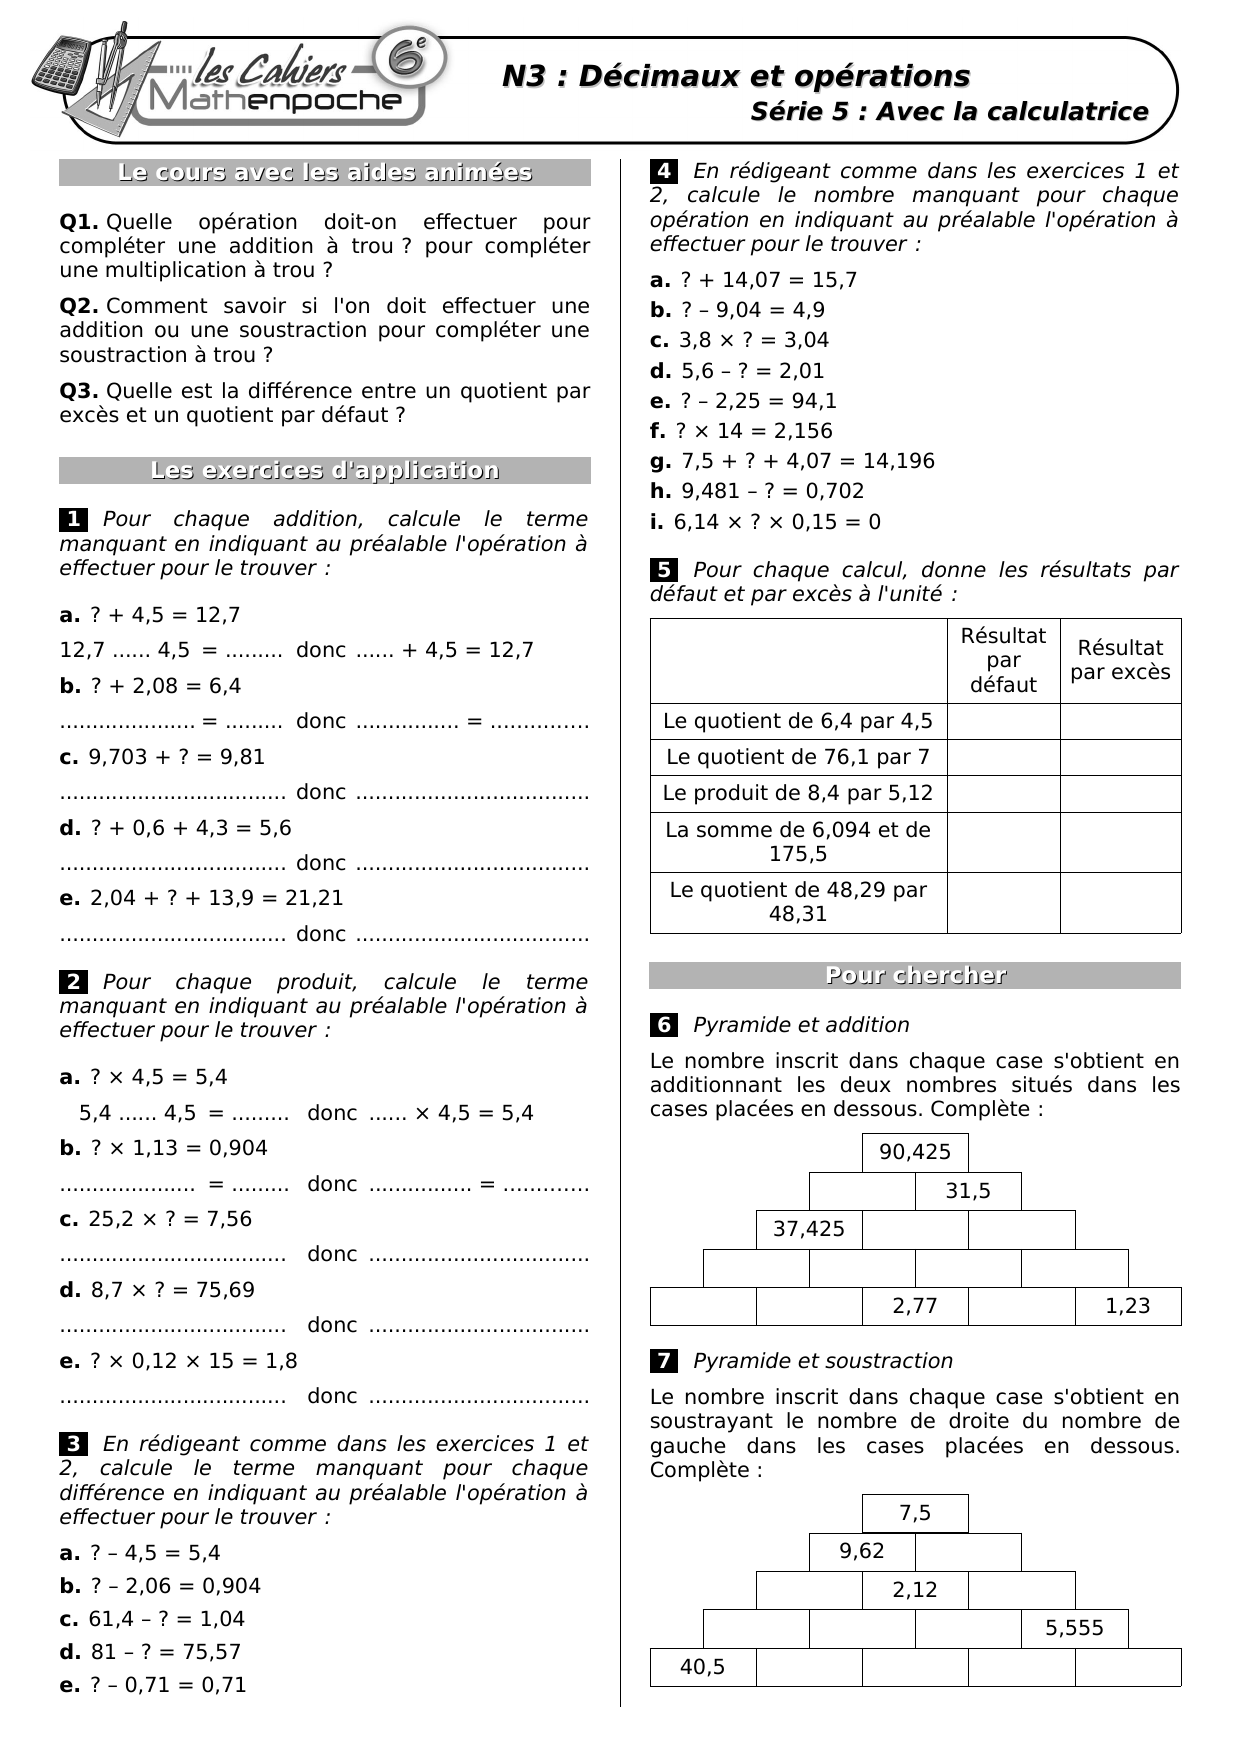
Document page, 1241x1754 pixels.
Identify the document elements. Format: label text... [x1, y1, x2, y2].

table_cell [1128, 1172, 1181, 1210]
list ? – 2,25 = 94,1 [649, 389, 1181, 413]
table_header [969, 1494, 1021, 1532]
list Pour chaque produit, calcule le terme manquant en indiquant au préalable l'opération à effectuer pour le trouver : [59, 970, 591, 1043]
list Pyramide et addition [678, 1013, 1181, 1037]
table_cell [1021, 1211, 1075, 1249]
table_cell [916, 1610, 968, 1648]
table_cell [756, 1533, 809, 1571]
table_cell [809, 1649, 862, 1686]
table_cell [757, 1572, 809, 1609]
table_cell 2,77 [863, 1288, 968, 1325]
table_header [1021, 1494, 1075, 1532]
table_cell [650, 1249, 703, 1287]
list ? – 9,04 = 4,9 [649, 298, 1181, 323]
table_cell [1076, 1210, 1128, 1249]
table_header [1021, 1133, 1075, 1172]
table_cell [1128, 1210, 1181, 1249]
list En rédigeant comme dans les exercices 1 et 2, calcule le nombre manquant pour chaque opération en indiquant au préalable l'opération à effectuer pour le trouver : [649, 159, 1181, 256]
list 8,7 × ? = 75,69 ................................... donc [59, 1267, 591, 1338]
table_cell [810, 1250, 862, 1287]
table_cell [948, 813, 1060, 872]
table_cell [703, 1172, 756, 1210]
table_cell [703, 1210, 756, 1249]
table_header Résultat par défaut [948, 619, 1060, 703]
table_header Résultat par excès [1061, 619, 1181, 703]
table_header [809, 1494, 862, 1532]
table_cell [1075, 1533, 1128, 1571]
list ? + 2,08 = 6,4 ..................... = ......... donc ................ = [59, 663, 591, 734]
table_cell [916, 1534, 1021, 1571]
table_cell [1075, 1250, 1128, 1287]
table_header [809, 1133, 862, 1172]
table_cell La somme de 6,094 et de 175,5 [651, 813, 947, 872]
table_cell 31,5 [916, 1173, 1021, 1210]
table_cell [1022, 1172, 1075, 1210]
table_cell [1061, 776, 1181, 812]
table_cell [650, 1609, 703, 1648]
table_header 7,5 [863, 1495, 968, 1532]
table_cell [969, 1649, 1021, 1686]
table_cell [948, 704, 1060, 739]
table_header [756, 1494, 809, 1532]
list 9,481 – ? = 0,702 [649, 480, 1181, 504]
table_cell Le quotient de 76,1 par 7 [651, 740, 947, 775]
table_header [1128, 1133, 1181, 1172]
list Pour chaque addition, calcule le terme manquant en indiquant au préalable l'opération à effectuer pour le trouver : [59, 507, 591, 580]
list 5,6 – ? = 2,01 [649, 359, 1181, 383]
list ? + 0,6 + 4,3 = 5,6 ................................... donc [59, 804, 591, 875]
table_cell 1,23 [1076, 1288, 1181, 1325]
table_cell [916, 1250, 968, 1287]
table_cell [651, 1288, 756, 1325]
table_cell [1076, 1649, 1128, 1686]
table_cell [756, 1250, 809, 1287]
table_cell [757, 1288, 809, 1325]
list ? × 0,12 × 15 = 1,8 ................................... donc [59, 1338, 591, 1408]
text Q2. Comment savoir si l'on doit effectuer une addition ou une soustraction pour compléter une soustraction à trou ? [59, 294, 591, 367]
table_cell [650, 1533, 703, 1571]
table_cell [1128, 1533, 1181, 1571]
table_cell [809, 1572, 862, 1609]
list 25,2 × ? = 7,56 ................................... donc [59, 1196, 591, 1267]
table_cell [863, 1211, 968, 1249]
table_cell [1129, 1609, 1181, 1648]
list Pour chaque calcul, donne les résultats par défaut et par excès à l'unité : [649, 558, 1181, 606]
table_cell [862, 1250, 915, 1287]
text Q1. Quelle opération doit-on effectuer pour compléter une addition à trou ? pour compléter une multiplication à trou ? [59, 210, 591, 283]
table_cell [1129, 1249, 1181, 1287]
text Le nombre inscrit dans chaque case s'obtient en additionnant les deux nombres situés dans les cases placées en dessous. Complète : [649, 1049, 1181, 1122]
table_header [1128, 1494, 1181, 1532]
table_header [1075, 1494, 1128, 1532]
table_cell [810, 1610, 862, 1648]
list En rédigeant comme dans les exercices 1 et 2, calcule le terme manquant pour chaque différence en indiquant au préalable l'opération à effectuer pour le trouver : [59, 1432, 591, 1529]
table_cell [1061, 873, 1181, 933]
list 3,8 × ? = 3,04 [649, 329, 1181, 353]
table_cell 40,5 [651, 1649, 756, 1686]
table_cell Le produit de 8,4 par 5,12 [651, 776, 947, 812]
table_cell [1022, 1533, 1075, 1571]
table_cell [1021, 1572, 1075, 1609]
table_cell [704, 1250, 756, 1287]
table_header [703, 1494, 756, 1532]
table_cell [968, 1610, 1021, 1648]
table_cell Le quotient de 48,29 par 48,31 [651, 873, 947, 933]
table_cell [1061, 740, 1181, 775]
table_cell [1021, 1649, 1075, 1686]
table_cell [757, 1649, 809, 1686]
table_cell [1061, 813, 1181, 872]
list ? – 0,71 = 0,71 [59, 1673, 591, 1698]
table_cell [703, 1533, 756, 1571]
list ? + 14,07 = 15,7 [649, 268, 1181, 292]
table_cell 9,62 [810, 1534, 915, 1571]
list 6,14 × ? × 0,15 = 0 [649, 510, 1181, 534]
table_cell 2,12 [863, 1572, 968, 1609]
table_cell [704, 1610, 756, 1648]
table_cell [948, 740, 1060, 775]
list ? – 4,5 = 5,4 [59, 1541, 591, 1565]
table_cell [650, 1571, 703, 1609]
text Q3. Quelle est la différence entre un quotient par excès et un quotient par défaut ? [59, 379, 591, 427]
table_cell Le quotient de 6,4 par 4,5 [651, 704, 947, 739]
table_header [969, 1133, 1021, 1172]
list 61,4 – ? = 1,04 [59, 1607, 591, 1632]
table_cell [756, 1610, 809, 1648]
table_header [651, 619, 947, 703]
table_header [650, 1133, 703, 1172]
table_cell [1075, 1172, 1128, 1210]
table_cell [810, 1173, 915, 1210]
table_cell [863, 1649, 968, 1686]
table_header [1075, 1133, 1128, 1172]
table_cell [1128, 1571, 1181, 1609]
table_header 90,425 [863, 1134, 968, 1172]
table_cell 37,425 [757, 1211, 862, 1249]
text Le cours avec les aides animées [59, 159, 591, 186]
table_cell [1022, 1250, 1075, 1287]
table_cell [1128, 1649, 1181, 1686]
table_cell [969, 1288, 1021, 1325]
table_cell [650, 1172, 703, 1210]
table_cell [1061, 704, 1181, 739]
list ? × 1,13 = 0,904 ..................... = ......... donc ................ = [59, 1125, 591, 1196]
table_cell [969, 1211, 1021, 1249]
table_cell [1076, 1571, 1128, 1609]
table_cell [756, 1172, 809, 1210]
table_cell [948, 776, 1060, 812]
list 81 – ? = 75,57 [59, 1640, 591, 1665]
list 9,703 + ? = 9,81 ................................... donc [59, 734, 591, 804]
list 7,5 + ? + 4,07 = 14,196 [649, 449, 1181, 474]
list Le nombre inscrit dans chaque case s'obtient en soustrayant le nombre de droite du nombre de gauche dans les cases placées en dessous. Complète : [649, 1385, 1181, 1482]
table_header [703, 1133, 756, 1172]
text Pour chercher [649, 962, 1181, 989]
table_cell [1021, 1288, 1075, 1325]
table_cell [862, 1610, 915, 1648]
table_cell [650, 1210, 703, 1249]
table_cell [809, 1288, 862, 1325]
picture [29, 17, 1182, 151]
table_cell [948, 873, 1060, 933]
table_cell 5,555 [1022, 1610, 1128, 1648]
list ? – 2,06 = 0,904 [59, 1574, 591, 1598]
table_header [756, 1133, 809, 1172]
list Pyramide et soustraction [678, 1349, 1181, 1373]
table_cell [969, 1572, 1021, 1609]
text Les exercices d'application [59, 457, 591, 484]
table_header [650, 1494, 703, 1532]
list ? × 14 = 2,156 [649, 419, 1181, 443]
table_cell [703, 1571, 756, 1609]
list ? + 4,5 = 12,7 12,7 ...... 4,5 = ......... donc ...... + 4,5 = 12,7 [59, 592, 591, 663]
list ? × 4,5 = 5,4 5,4 ...... 4,5 = ......... donc ...... × 4,5 = 5,4 [59, 1054, 591, 1125]
list 2,04 + ? + 13,9 = 21,21 ................................... donc [59, 875, 591, 946]
table_cell [968, 1250, 1021, 1287]
